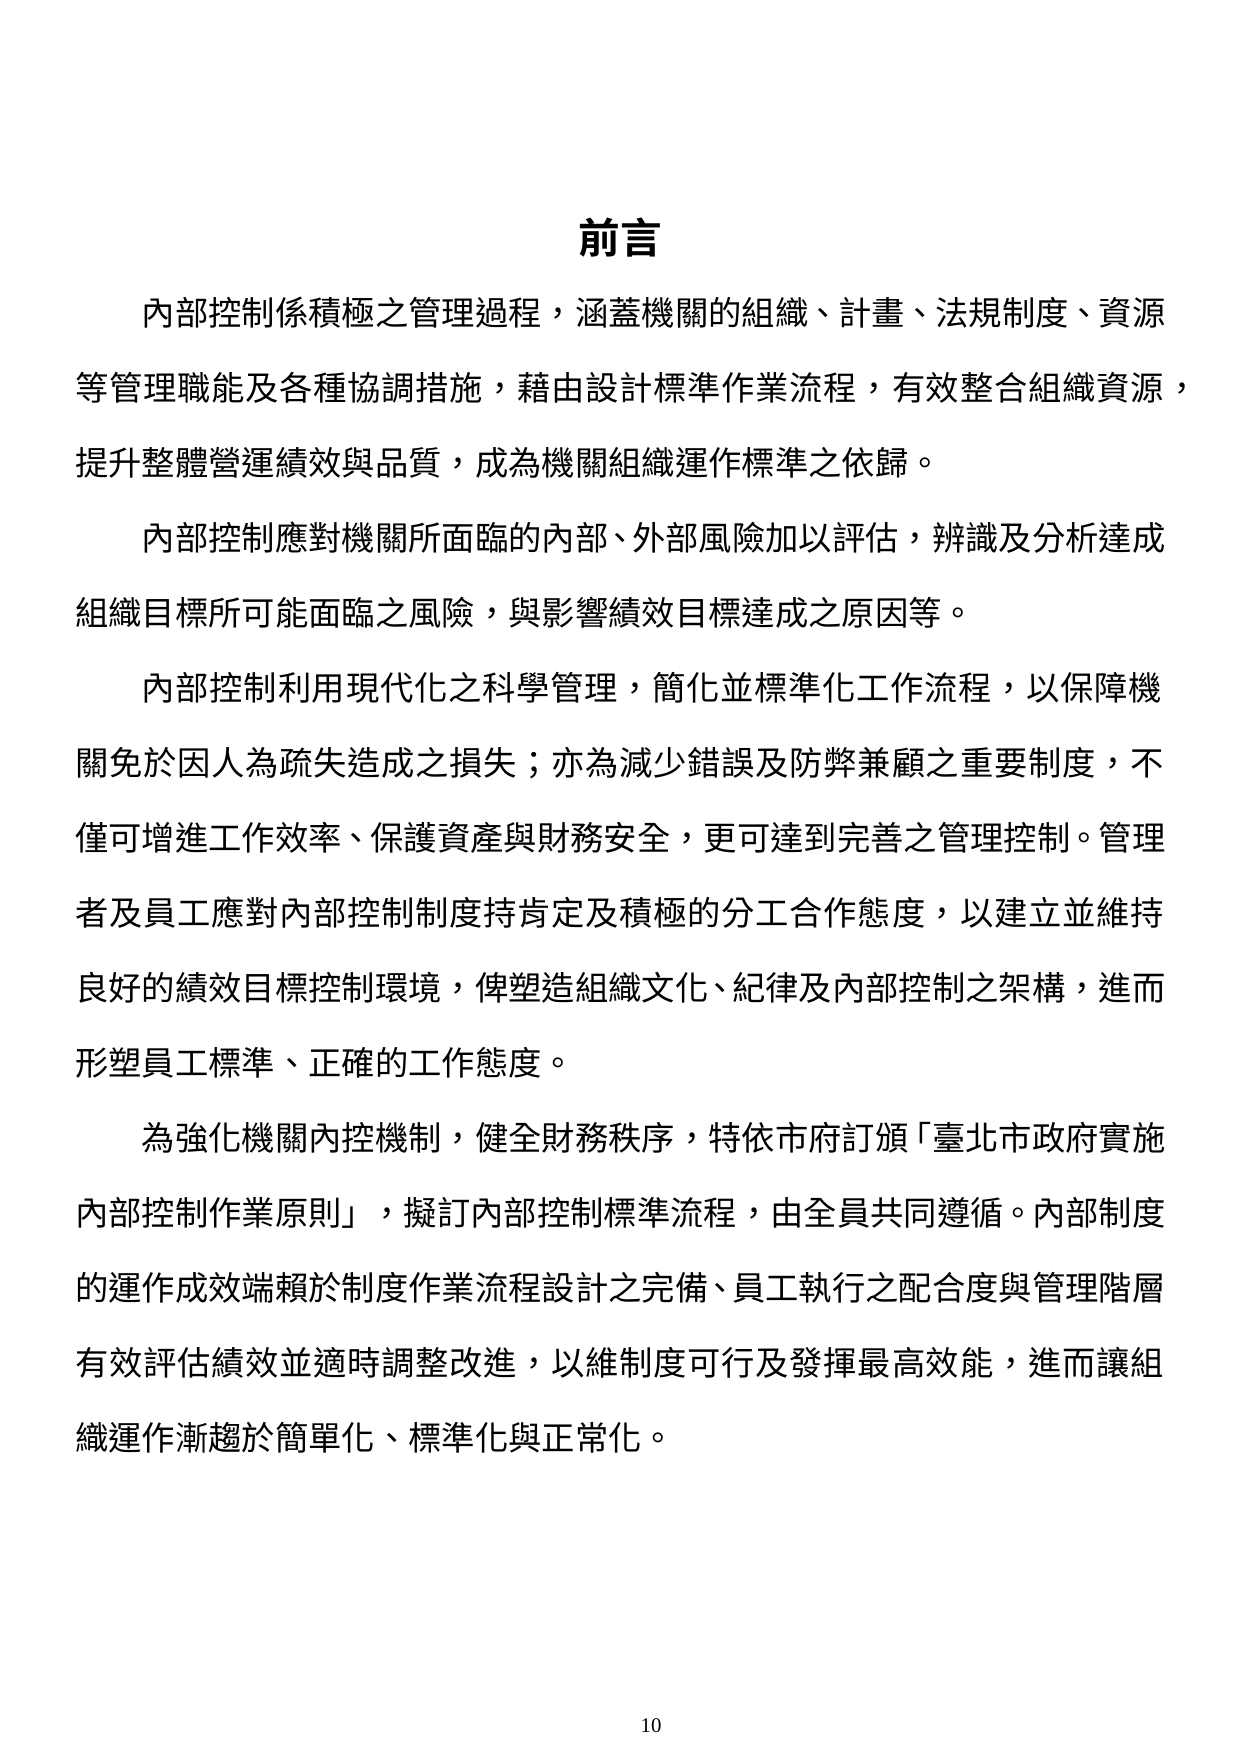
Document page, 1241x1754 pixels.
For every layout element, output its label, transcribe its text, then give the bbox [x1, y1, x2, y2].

subtitle 前言 [75, 198, 1165, 273]
text 內部控制應對機關所面臨的內部、外部風險加以評估，辨識及分析達成組織目標所可能面臨之風險，與影響績效目標達成之原因等。 [75, 498, 1165, 648]
text 內部控制係積極之管理過程，涵蓋機關的組織、計畫、法規制度、資源等管理職能及各種協調措施，藉由設計標準作業流程，有效整合組織資源，提升整體營運績效與品質，成為機關組織運作標準之依歸。 [75, 273, 1165, 498]
text 內部控制利用現代化之科學管理，簡化並標準化工作流程，以保障機關免於因人為疏失造成之損失；亦為減少錯誤及防弊兼顧之重要制度，不僅可增進工作效率、保護資產與財務安全，更可達到完善之管理控制。管理者及員工應對內部控制制度持肯定及積極的分工合作態度，以建立並維持良好的績效目標控制環境，俾塑造組織文化、紀律及內部控制之架構，進而形塑員工標準、正確的工作態度。 [75, 648, 1165, 1098]
text 為強化機關內控機制，健全財務秩序，特依市府訂頒「臺北市政府實施內部控制作業原則」，擬訂內部控制標準流程，由全員共同遵循。內部制度的運作成效端賴於制度作業流程設計之完備、員工執行之配合度與管理階層有效評估績效並適時調整改進，以維制度可行及發揮最高效能，進而讓組織運作漸趨於簡單化、標準化與正常化。 [75, 1098, 1165, 1473]
